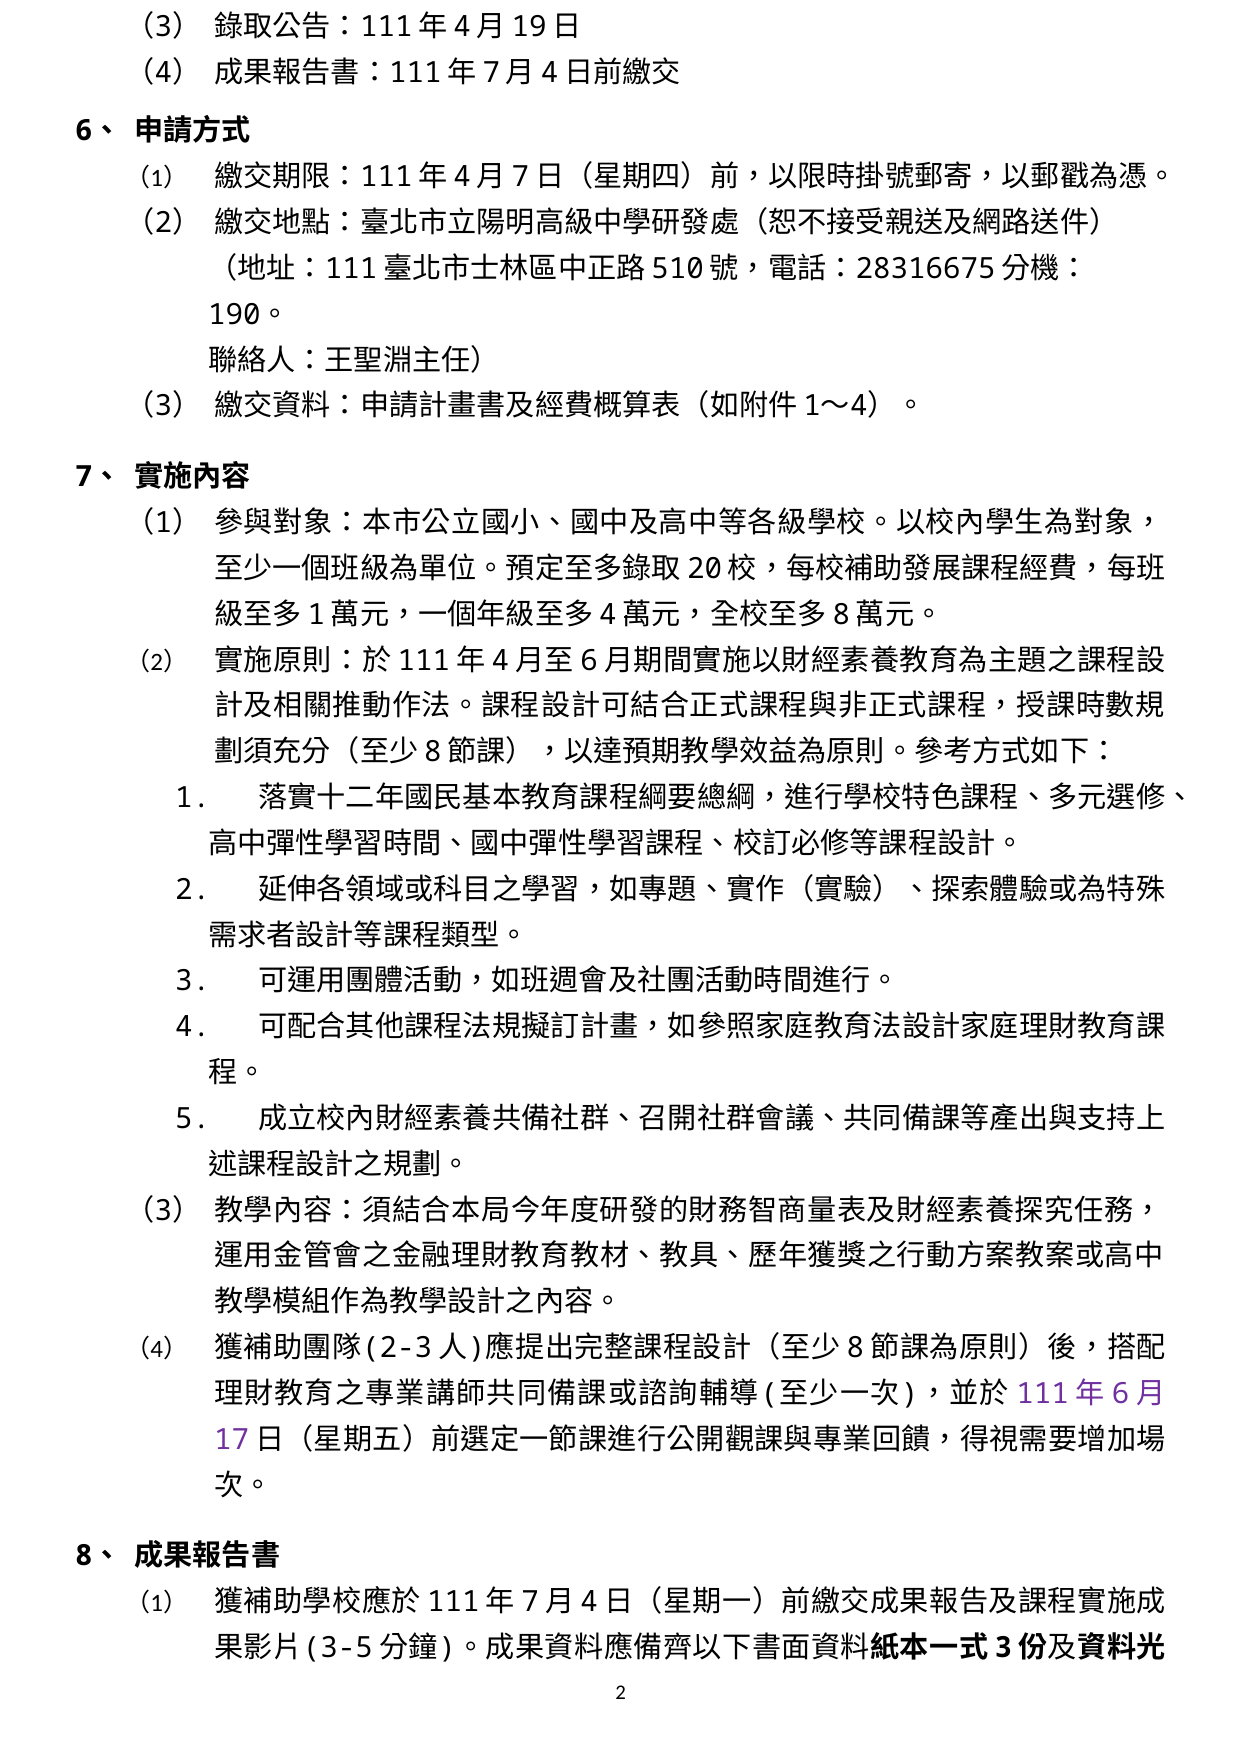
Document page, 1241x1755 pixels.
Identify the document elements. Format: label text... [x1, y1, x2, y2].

text （地址：111臺北市士林區中正路510號，電話：28316675分機：190。 聯絡人：王聖淵主任） [208, 242, 1166, 379]
list 可運用團體活動，如班週會及社團活動時間進行。 [175, 954, 1166, 1000]
list 繳交資料：申請計畫書及經費概算表（如附件1～4）。 [125, 379, 1166, 425]
list 可配合其他課程法規擬訂計畫，如參照家庭教育法設計家庭理財教育課程。 [175, 1000, 1166, 1092]
list 延伸各領域或科目之學習，如專題、實作（實驗）、探索體驗或為特殊需求者設計等課程類型。 [175, 862, 1166, 954]
list 實施原則：於111年4月至6月期間實施以財經素養教育為主題之課程設計及相關推動作法。課程設計可結合正式課程與非正式課程，授課時數規劃須充分（至少8節課），以達預期教學效益為原則。參考方式如下： [125, 633, 1166, 771]
list 成果報告書 [75, 1529, 1166, 1575]
list 落實十二年國民基本教育課程綱要總綱，進行學校特色課程、多元選修、高中彈性學習時間、國中彈性學習課程、校訂必修等課程設計。 [175, 771, 1166, 862]
list 錄取公告：111年4月19日 [125, 0, 1166, 46]
list 教學內容：須結合本局今年度研發的財務智商量表及財經素養探究任務，運用金管會之金融理財教育教材、教具、歷年獲獎之行動方案教案或高中教學模組作為教學設計之內容。 [125, 1183, 1166, 1321]
list 繳交地點：臺北市立陽明高級中學研發處（恕不接受親送及網路送件） [125, 196, 1166, 242]
list 成立校內財經素養共備社群、召開社群會議、共同備課等產出與支持上述課程設計之規劃。 [175, 1092, 1166, 1183]
list 獲補助學校應於111年7月4日（星期一）前繳交成果報告及課程實施成果影片(3-5分鐘)。成果資料應備齊以下書面資料紙本一式3份及資料光 [125, 1575, 1166, 1667]
list 實施內容 [75, 450, 1166, 496]
list 繳交期限：111年4月7日（星期四）前，以限時掛號郵寄，以郵戳為憑。 [125, 150, 1166, 196]
list 參與對象：本市公立國小、國中及高中等各級學校。以校內學生為對象，至少一個班級為單位。預定至多錄取20校，每校補助發展課程經費，每班級至多1萬元，一個年級至多4萬元，全校至多8萬元。 [125, 496, 1166, 633]
list 成果報告書：111年7月4日前繳交 [125, 46, 1166, 92]
list 申請方式 [75, 104, 1166, 150]
list 獲補助團隊(2-3人)應提出完整課程設計（至少8節課為原則）後，搭配理財教育之專業講師共同備課或諮詢輔導(至少一次)，並於111年6月17日（星期五）前選定一節課進行公開觀課與專業回饋，得視需要增加場次。 [125, 1321, 1166, 1504]
